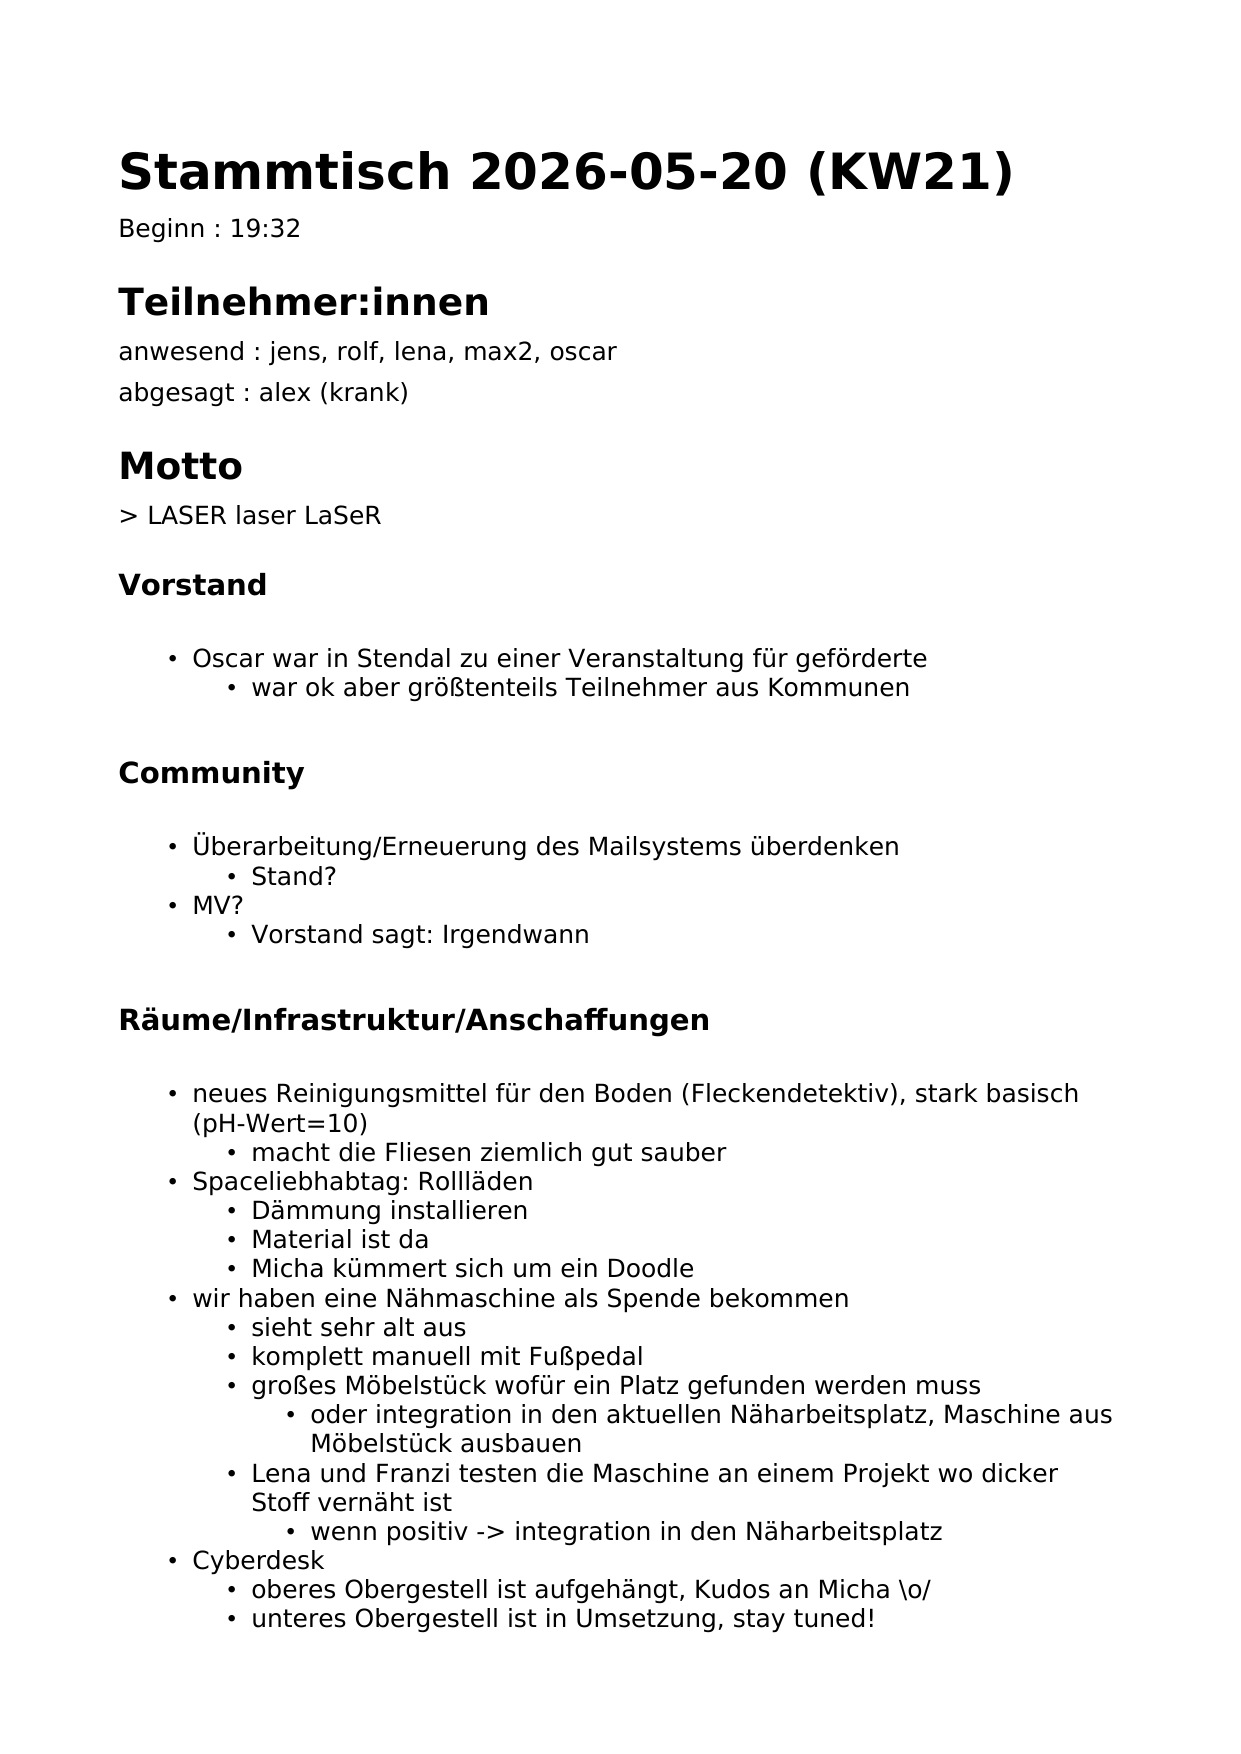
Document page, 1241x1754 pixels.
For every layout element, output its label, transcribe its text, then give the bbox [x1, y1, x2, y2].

list komplett manuell mit Fußpedal [236, 1342, 1122, 1371]
list Vorstand sagt: Irgendwann [236, 920, 1122, 949]
subtitle Räume/Infrastruktur/Anschaffungen [118, 1004, 1122, 1038]
list MV? [177, 891, 1122, 920]
list wir haben eine Nähmaschine als Spende bekommen [177, 1284, 1122, 1313]
list wenn positiv -> integration in den Näharbeitsplatz [295, 1517, 1122, 1546]
list Cyberdesk [177, 1546, 1122, 1575]
subtitle Motto [118, 445, 1122, 489]
text > LASER laser LaSeR [118, 501, 1122, 530]
subtitle Teilnehmer:innen [118, 281, 1122, 324]
subtitle Vorstand [118, 568, 1122, 602]
list oberes Obergestell ist aufgehängt, Kudos an Micha \o/ [236, 1575, 1122, 1604]
list Spaceliebhabtag: Rollläden [177, 1167, 1122, 1196]
list Überarbeitung/Erneuerung des Mailsystems überdenken [177, 832, 1122, 862]
list Lena und Franzi testen die Maschine an einem Projekt wo dicker Stoff vernäht ist [236, 1459, 1122, 1517]
subtitle Community [118, 757, 1122, 791]
text abgesagt : alex (krank) [118, 378, 1122, 407]
list Oscar war in Stendal zu einer Veranstaltung für geförderte [177, 644, 1122, 673]
list Material ist da [236, 1225, 1122, 1254]
text anwesend : jens, rolf, lena, max2, oscar [118, 337, 1122, 366]
list Micha kümmert sich um ein Doodle [236, 1254, 1122, 1284]
list neues Reinigungsmittel für den Boden (Fleckendetektiv), stark basisch (pH-Wert=10) [177, 1079, 1122, 1138]
list sieht sehr alt aus [236, 1313, 1122, 1342]
list oder integration in den aktuellen Näharbeitsplatz, Maschine aus Möbelstück ausbauen [295, 1400, 1122, 1459]
list unteres Obergestell ist in Umsetzung, stay tuned! [236, 1604, 1122, 1634]
subtitle Stammtisch 2026-05-20 (KW21) [118, 143, 1122, 201]
list Stand? [236, 862, 1122, 891]
list war ok aber größtenteils Teilnehmer aus Kommunen [236, 673, 1122, 702]
list großes Möbelstück wofür ein Platz gefunden werden muss [236, 1371, 1122, 1400]
text Beginn : 19:32 [118, 214, 1122, 243]
list Dämmung installieren [236, 1196, 1122, 1225]
list macht die Fliesen ziemlich gut sauber [236, 1138, 1122, 1167]
